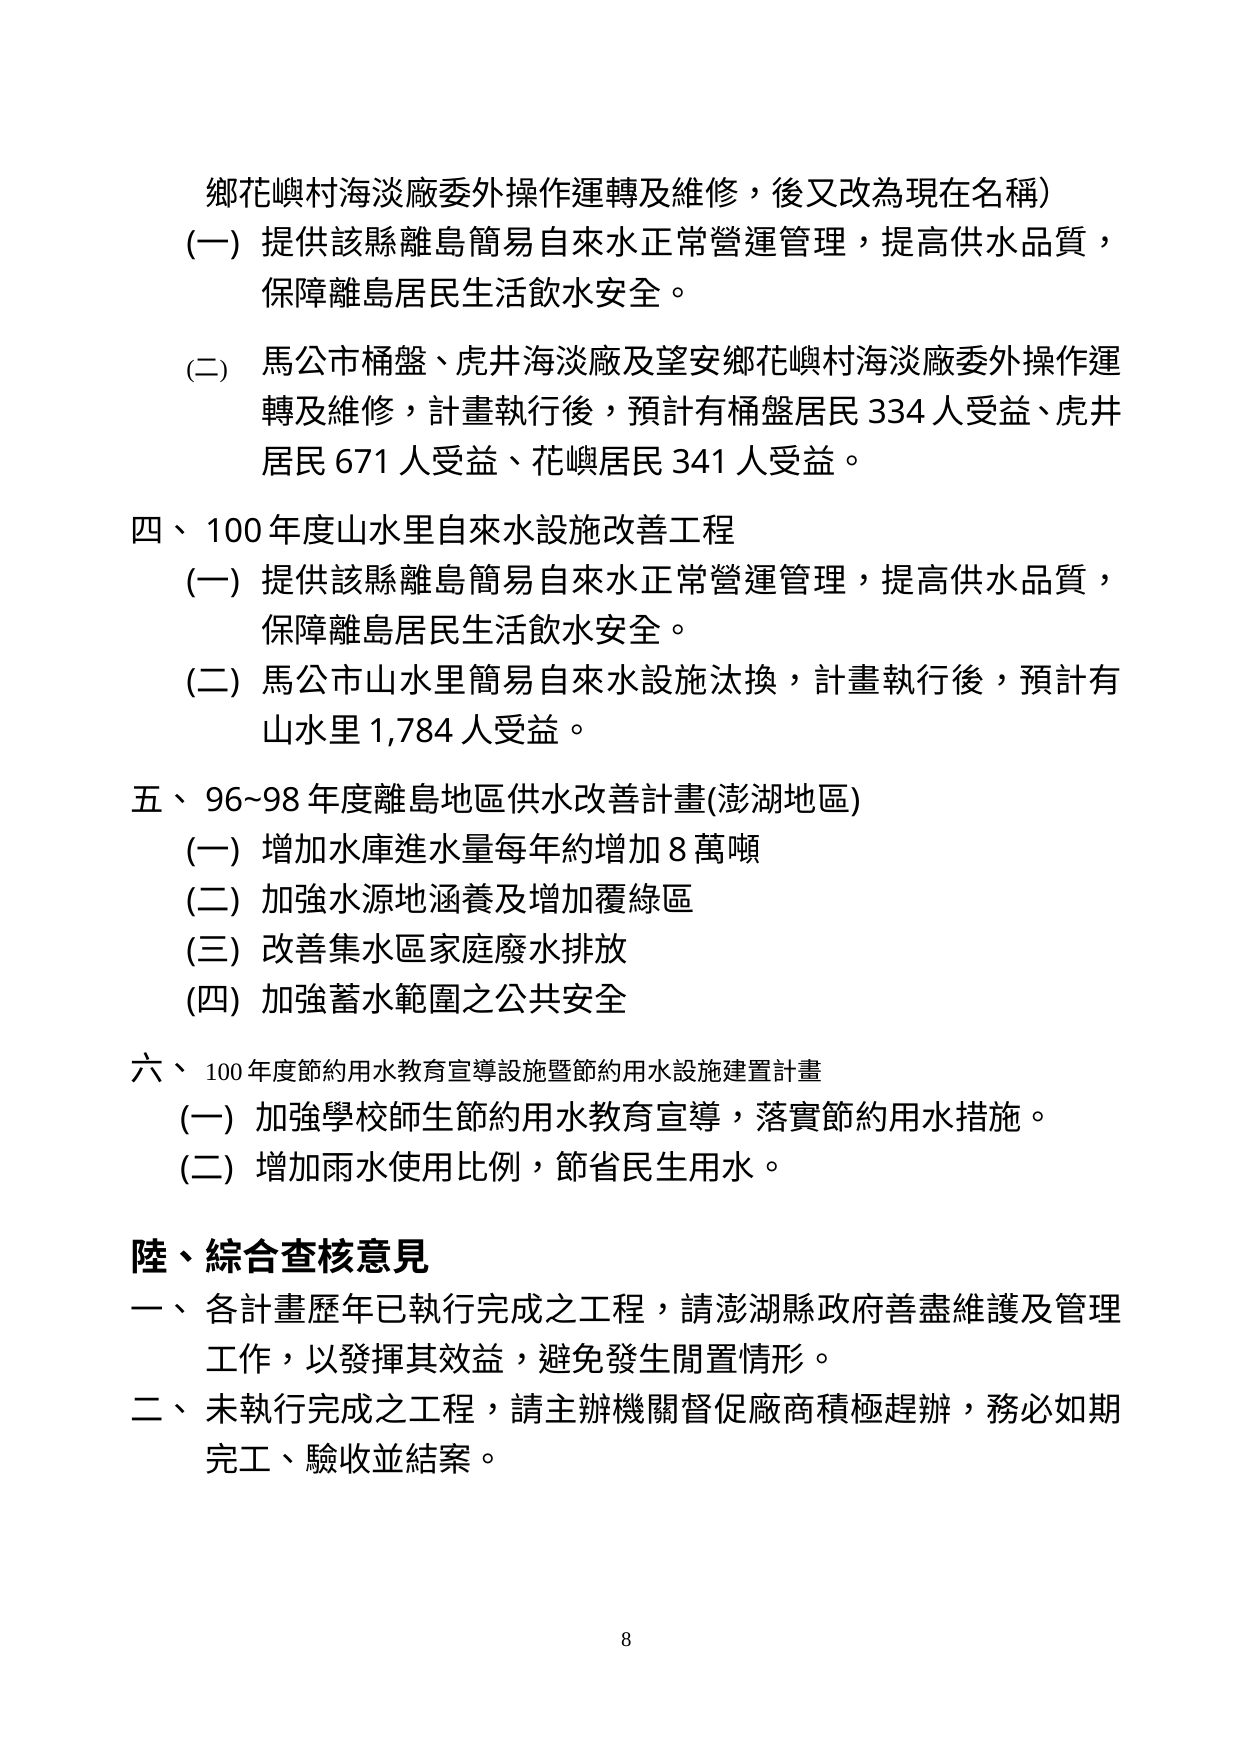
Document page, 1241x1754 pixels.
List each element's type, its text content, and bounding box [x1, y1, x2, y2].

list 加強水源地涵養及增加覆綠區 [186, 871, 1122, 921]
list 加強蓄水範圍之公共安全 [186, 971, 1122, 1021]
list 增加水庫進水量每年約增加8萬噸 [186, 821, 1122, 871]
list 加強學校師生節約用水教育宣導，落實節約用水措施。 [180, 1089, 1122, 1139]
list 提供該縣離島簡易自來水正常營運管理，提高供水品質，保障離島居民生活飲水安全。 [186, 214, 1122, 314]
list 馬公市山水里簡易自來水設施汰換，計畫執行後，預計有山水里1,784人受益。 [186, 652, 1122, 752]
list 各計畫歷年已執行完成之工程，請澎湖縣政府善盡維護及管理工作，以發揮其效益，避免發生閒置情形。 [130, 1281, 1122, 1381]
list 96~98年度離島地區供水改善計畫(澎湖地區) [130, 771, 1122, 821]
list 鄉花嶼村海淡廠委外操作運轉及維修，後又改為現在名稱） [130, 164, 1122, 214]
list 未執行完成之工程，請主辦機關督促廠商積極趕辦，務必如期完工、驗收並結案。 [130, 1381, 1122, 1481]
list 提供該縣離島簡易自來水正常營運管理，提高供水品質，保障離島居民生活飲水安全。 [186, 552, 1122, 652]
list 改善集水區家庭廢水排放 [186, 921, 1122, 971]
list 100年度山水里自來水設施改善工程 [130, 502, 1122, 552]
list 增加雨水使用比例，節省民生用水。 [180, 1139, 1122, 1189]
list 馬公市桶盤、虎井海淡廠及望安鄉花嶼村海淡廠委外操作運轉及維修，計畫執行後，預計有桶盤居民334人受益、虎井居民671人受益、花嶼居民341人受益。 [186, 333, 1122, 483]
